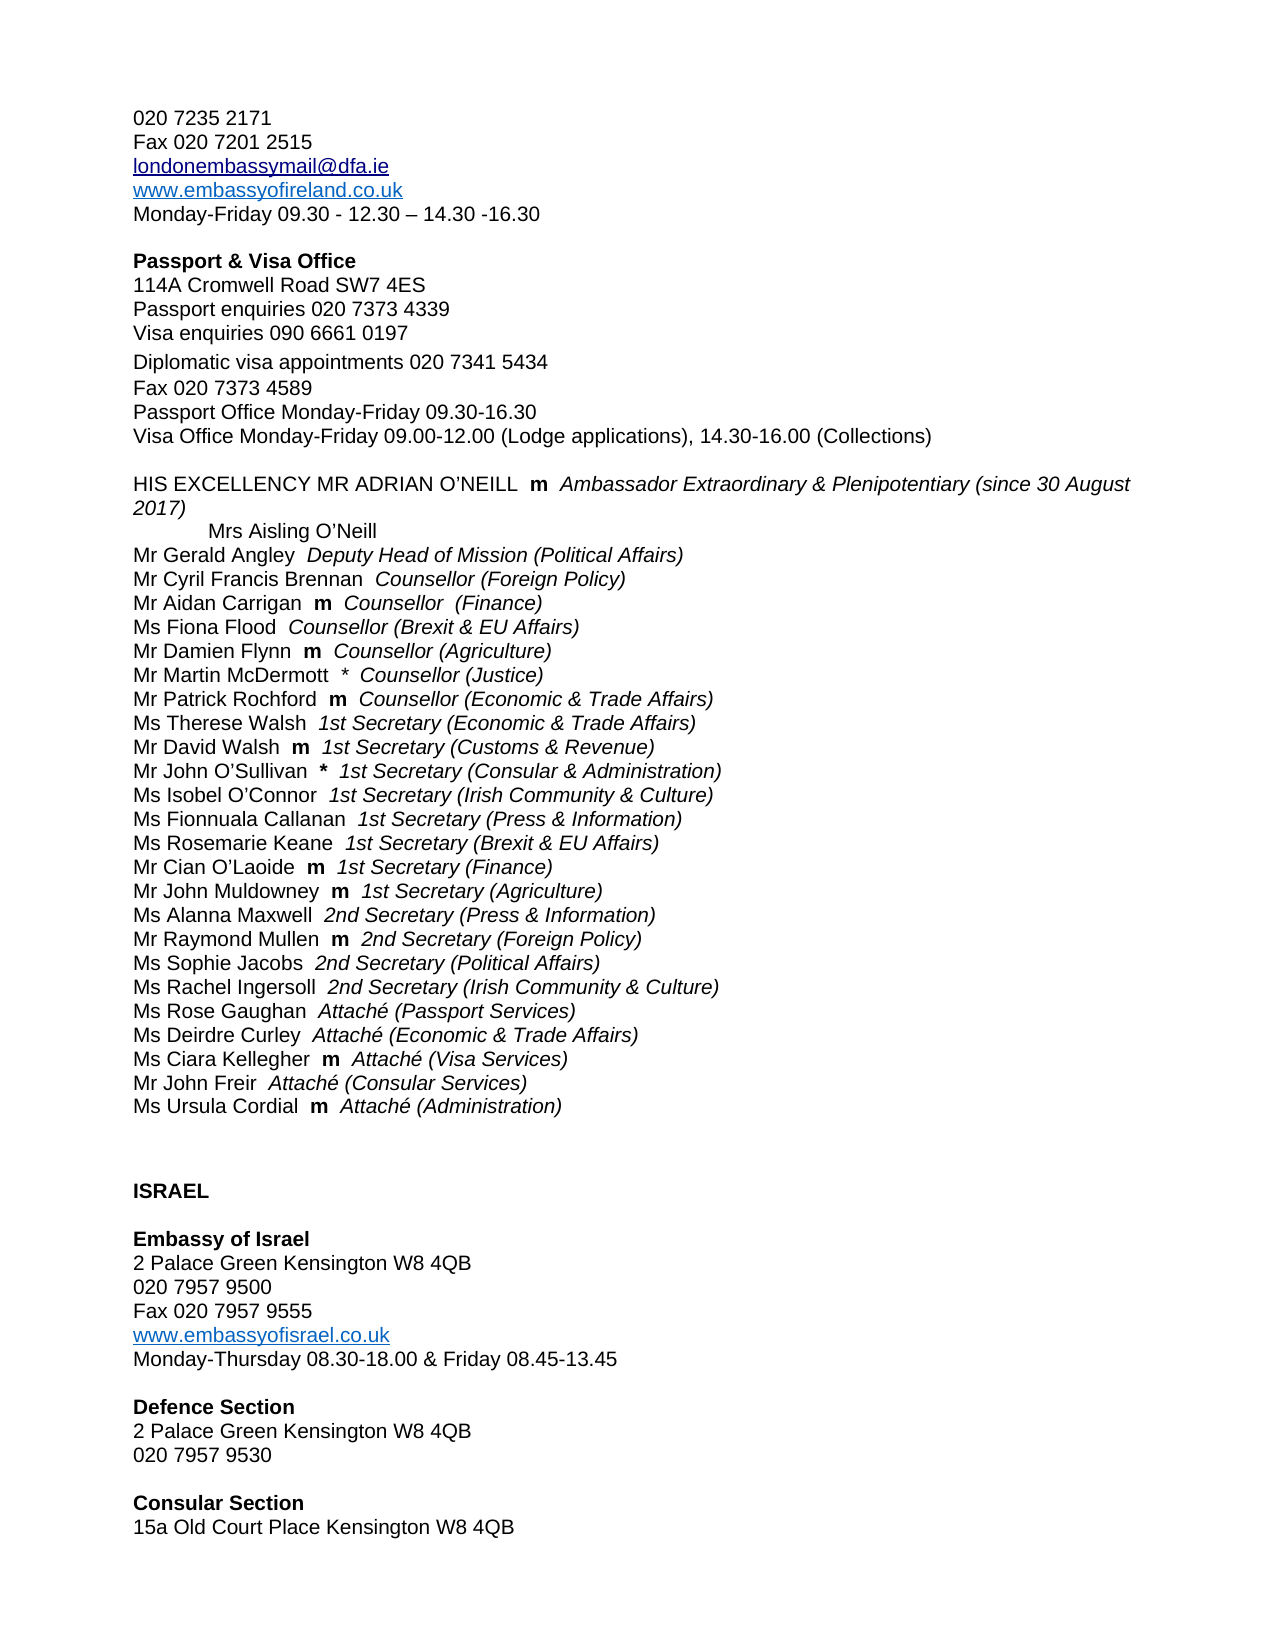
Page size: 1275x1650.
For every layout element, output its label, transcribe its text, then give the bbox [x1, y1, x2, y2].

text Ms Fionnuala Callanan 1st Secretary (Press & Information) [133, 807, 1181, 831]
text londonembassymail@dfa.ie [133, 153, 1181, 177]
text Passport & Visa Office [133, 249, 1181, 273]
text Mrs Aisling O’Neill [133, 519, 1181, 543]
text Consular Section [133, 1491, 1181, 1515]
text Diplomatic visa appointments 020 7341 5434 [133, 345, 1181, 376]
text Passport Office Monday-Friday 09.30-16.30 [133, 399, 1181, 423]
text Fax 020 7957 9555 [133, 1299, 1181, 1323]
text Ms Isobel O’Connor 1st Secretary (Irish Community & Culture) [133, 783, 1181, 807]
text 2 Palace Green Kensington W8 4QB [133, 1251, 1181, 1275]
text Ms Ciara Kellegher m Attaché (Visa Services) [133, 1046, 1181, 1070]
text Fax 020 7201 2515 [133, 129, 1181, 153]
text Ms Ursula Cordial m Attaché (Administration) [133, 1094, 1181, 1118]
text Ms Deirdre Curley Attaché (Economic & Trade Affairs) [133, 1022, 1181, 1046]
text Mr Aidan Carrigan m Counsellor (Finance) [133, 591, 1181, 615]
text Mr Cyril Francis Brennan Counsellor (Foreign Policy) [133, 567, 1181, 591]
text Ms Rose Gaughan Attaché (Passport Services) [133, 998, 1181, 1022]
text 020 7235 2171 [133, 106, 1181, 129]
text 020 7957 9500 [133, 1275, 1181, 1299]
text Mr John Muldowney m 1st Secretary (Agriculture) [133, 879, 1181, 903]
text Ms Rosemarie Keane 1st Secretary (Brexit & EU Affairs) [133, 831, 1181, 855]
text 114A Cromwell Road SW7 4ES [133, 273, 1181, 297]
text Ms Therese Walsh 1st Secretary (Economic & Trade Affairs) [133, 711, 1181, 735]
subtitle ISRAEL [133, 1179, 1181, 1203]
text Mr John O’Sullivan * 1st Secretary (Consular & Administration) [133, 759, 1181, 783]
text Mr Cian O’Laoide m 1st Secretary (Finance) [133, 855, 1181, 879]
text Fax 020 7373 4589 [133, 376, 1181, 399]
text 2 Palace Green Kensington W8 4QB [133, 1419, 1181, 1443]
text Ms Alanna Maxwell 2nd Secretary (Press & Information) [133, 903, 1181, 927]
text Mr David Walsh m 1st Secretary (Customs & Revenue) [133, 735, 1181, 759]
text 020 7957 9530 [133, 1443, 1181, 1467]
text Embassy of Israel [133, 1227, 1181, 1251]
text Visa Office Monday-Friday 09.00-12.00 (Lodge applications), 14.30-16.00 (Collections) [133, 423, 1181, 447]
text Monday-Thursday 08.30-18.00 & Friday 08.45-13.45 [133, 1347, 1181, 1371]
text Mr Gerald Angley Deputy Head of Mission (Political Affairs) [133, 543, 1181, 567]
text Defence Section [133, 1395, 1181, 1419]
text Ms Fiona Flood Counsellor (Brexit & EU Affairs) [133, 615, 1181, 639]
text www.embassyofisrael.co.uk [133, 1323, 1181, 1347]
text Passport enquiries 020 7373 4339 [133, 297, 1181, 321]
text Ms Sophie Jacobs 2nd Secretary (Political Affairs) [133, 951, 1181, 974]
text Monday-Friday 09.30 - 12.30 – 14.30 -16.30 [133, 201, 1181, 225]
text Mr Martin McDermott * Counsellor (Justice) [133, 663, 1181, 687]
text www.embassyofireland.co.uk [133, 177, 1181, 201]
text Mr Damien Flynn m Counsellor (Agriculture) [133, 639, 1181, 663]
text Mr John Freir Attaché (Consular Services) [133, 1070, 1181, 1094]
text 15a Old Court Place Kensington W8 4QB [133, 1515, 1181, 1539]
text Mr Patrick Rochford m Counsellor (Economic & Trade Affairs) [133, 687, 1181, 711]
text Visa enquiries 090 6661 0197 [133, 321, 1181, 345]
text Ms Rachel Ingersoll 2nd Secretary (Irish Community & Culture) [133, 974, 1181, 998]
text Mr Raymond Mullen m 2nd Secretary (Foreign Policy) [133, 927, 1181, 951]
text HIS EXCELLENCY MR ADRIAN O’NEILL m Ambassador Extraordinary & Plenipotentiary (since 30 August 2017) [133, 471, 1181, 519]
